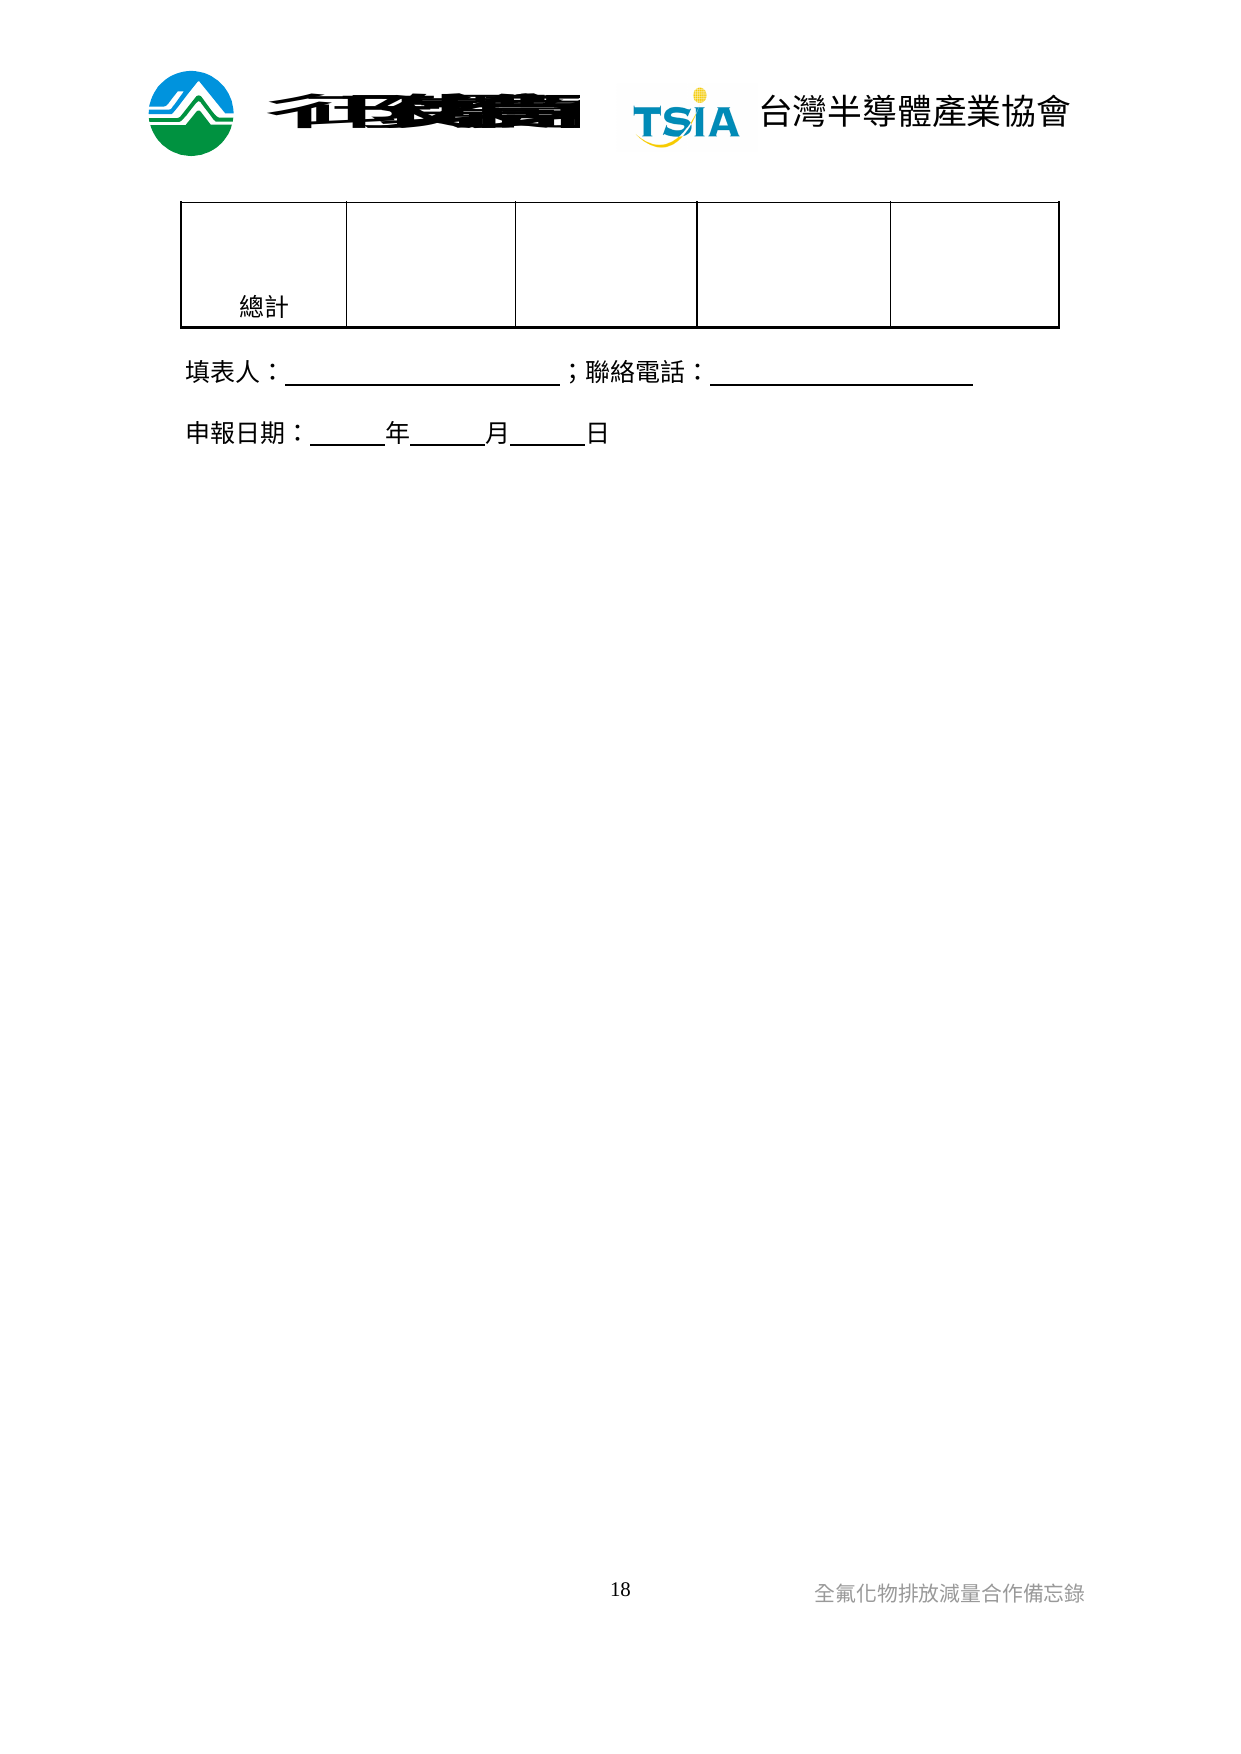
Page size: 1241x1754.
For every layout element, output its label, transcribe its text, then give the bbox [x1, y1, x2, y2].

table_cell [891, 203, 1058, 326]
table_cell 總計 [182, 203, 346, 326]
text 申報日期： 年 月 日 [185, 408, 1092, 449]
table_cell [698, 203, 890, 326]
text 填表人： ；聯絡電話： [185, 347, 1092, 389]
table_cell [516, 203, 696, 326]
table_cell [347, 203, 515, 326]
